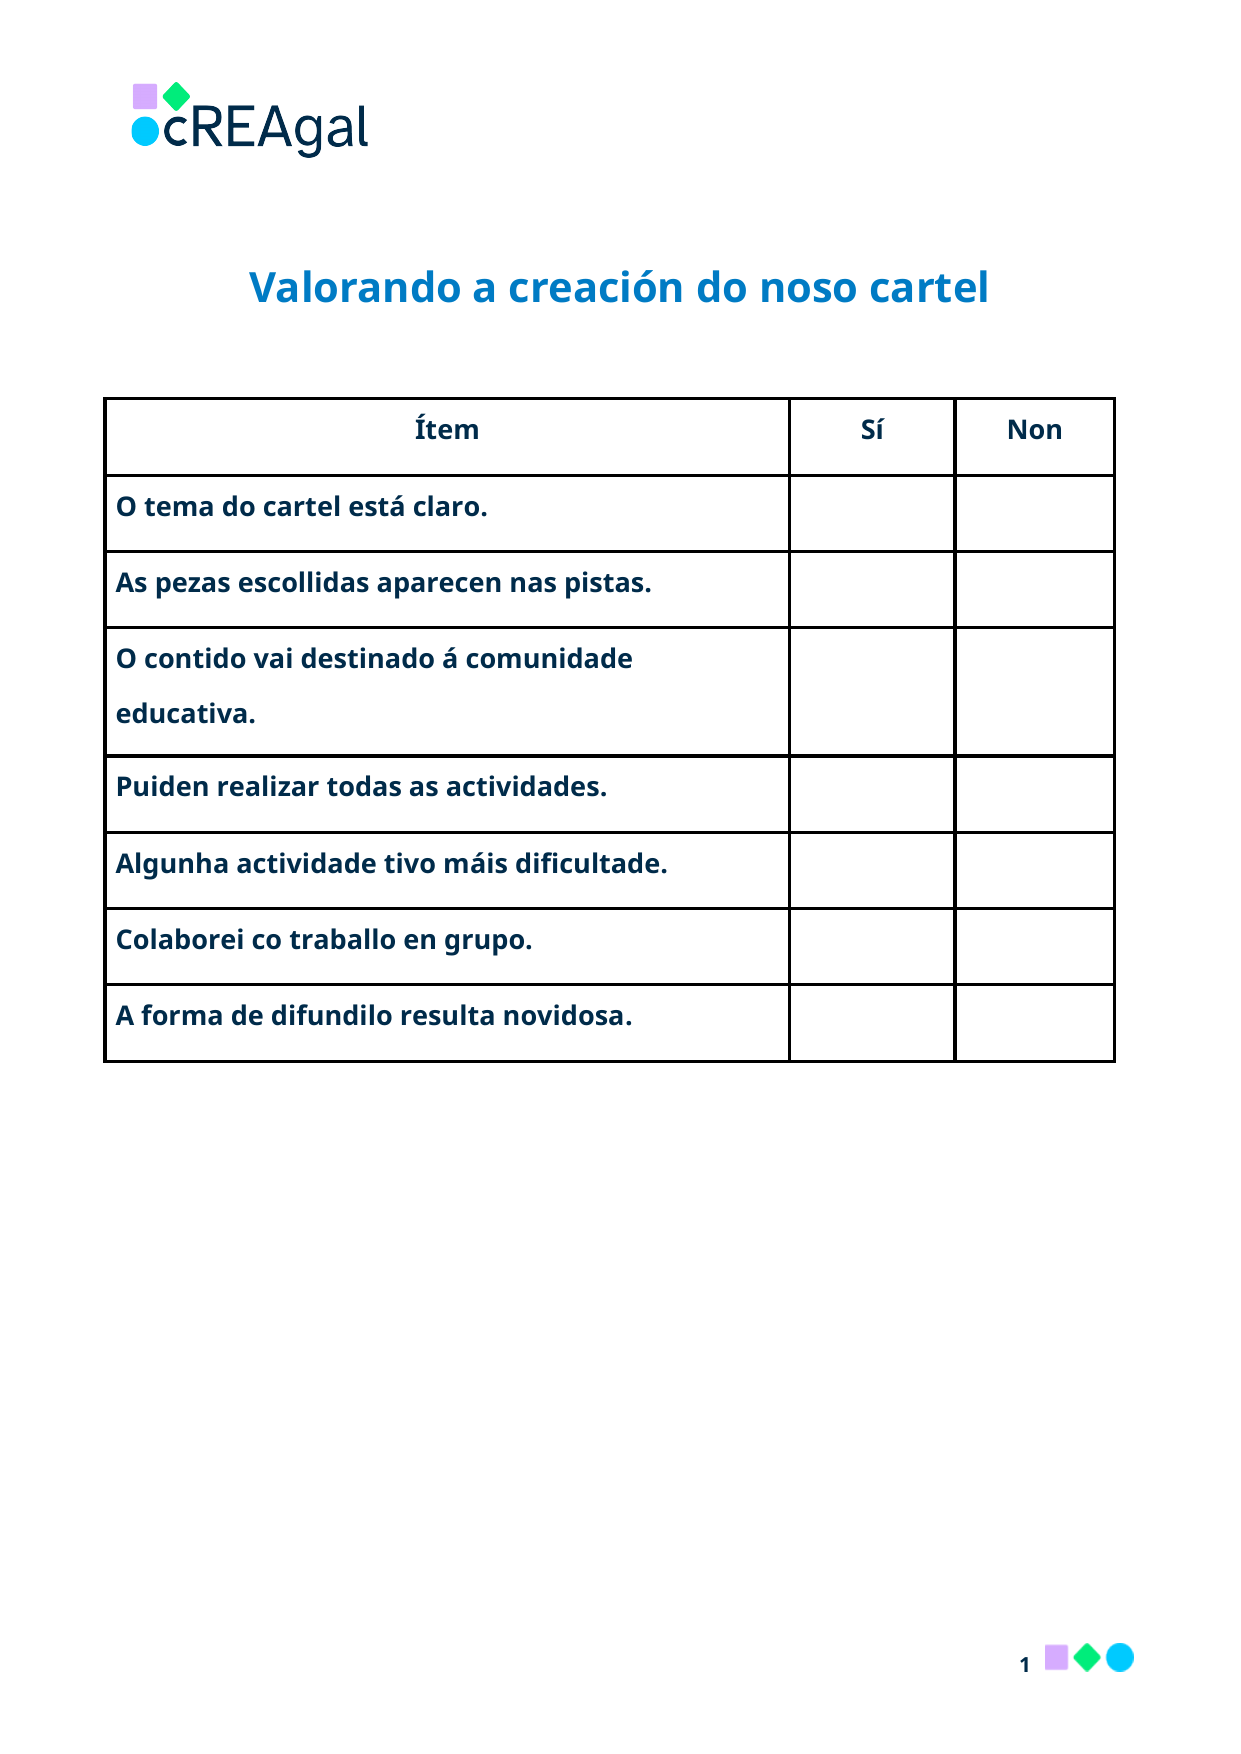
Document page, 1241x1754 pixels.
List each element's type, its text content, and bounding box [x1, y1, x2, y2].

table_cell [957, 629, 1113, 754]
table_cell O contido vai destinado á comunidade educativa. [107, 629, 788, 754]
picture [131, 82, 368, 158]
table_cell Colaborei co traballo en grupo. [107, 910, 788, 983]
table_cell [957, 834, 1113, 907]
table_cell Puiden realizar todas as actividades. [107, 758, 788, 831]
table_cell [791, 986, 953, 1060]
table_header Sí [791, 400, 953, 473]
table_cell [957, 553, 1113, 626]
table_cell [957, 910, 1113, 983]
table_header Non [957, 400, 1113, 473]
table_cell Algunha actividade tivo máis dificultade. [107, 834, 788, 907]
picture [1045, 1643, 1117, 1672]
table_cell [791, 553, 953, 626]
table_cell A forma de difundilo resulta novidosa. [107, 986, 788, 1060]
picture [1124, 1643, 1134, 1654]
table_cell [791, 477, 953, 550]
table_cell [957, 477, 1113, 550]
table_cell [957, 986, 1113, 1060]
table_cell As pezas escollidas aparecen nas pistas. [107, 553, 788, 626]
table_cell [791, 629, 953, 754]
table_cell [957, 758, 1113, 831]
table_cell [791, 910, 953, 983]
picture [1123, 1660, 1134, 1672]
table_cell [791, 758, 953, 831]
table_cell [791, 834, 953, 907]
table_header Ítem [107, 400, 788, 473]
subtitle Valorando a creación do noso cartel [103, 257, 1137, 314]
table_cell O tema do cartel está claro. [107, 477, 788, 550]
